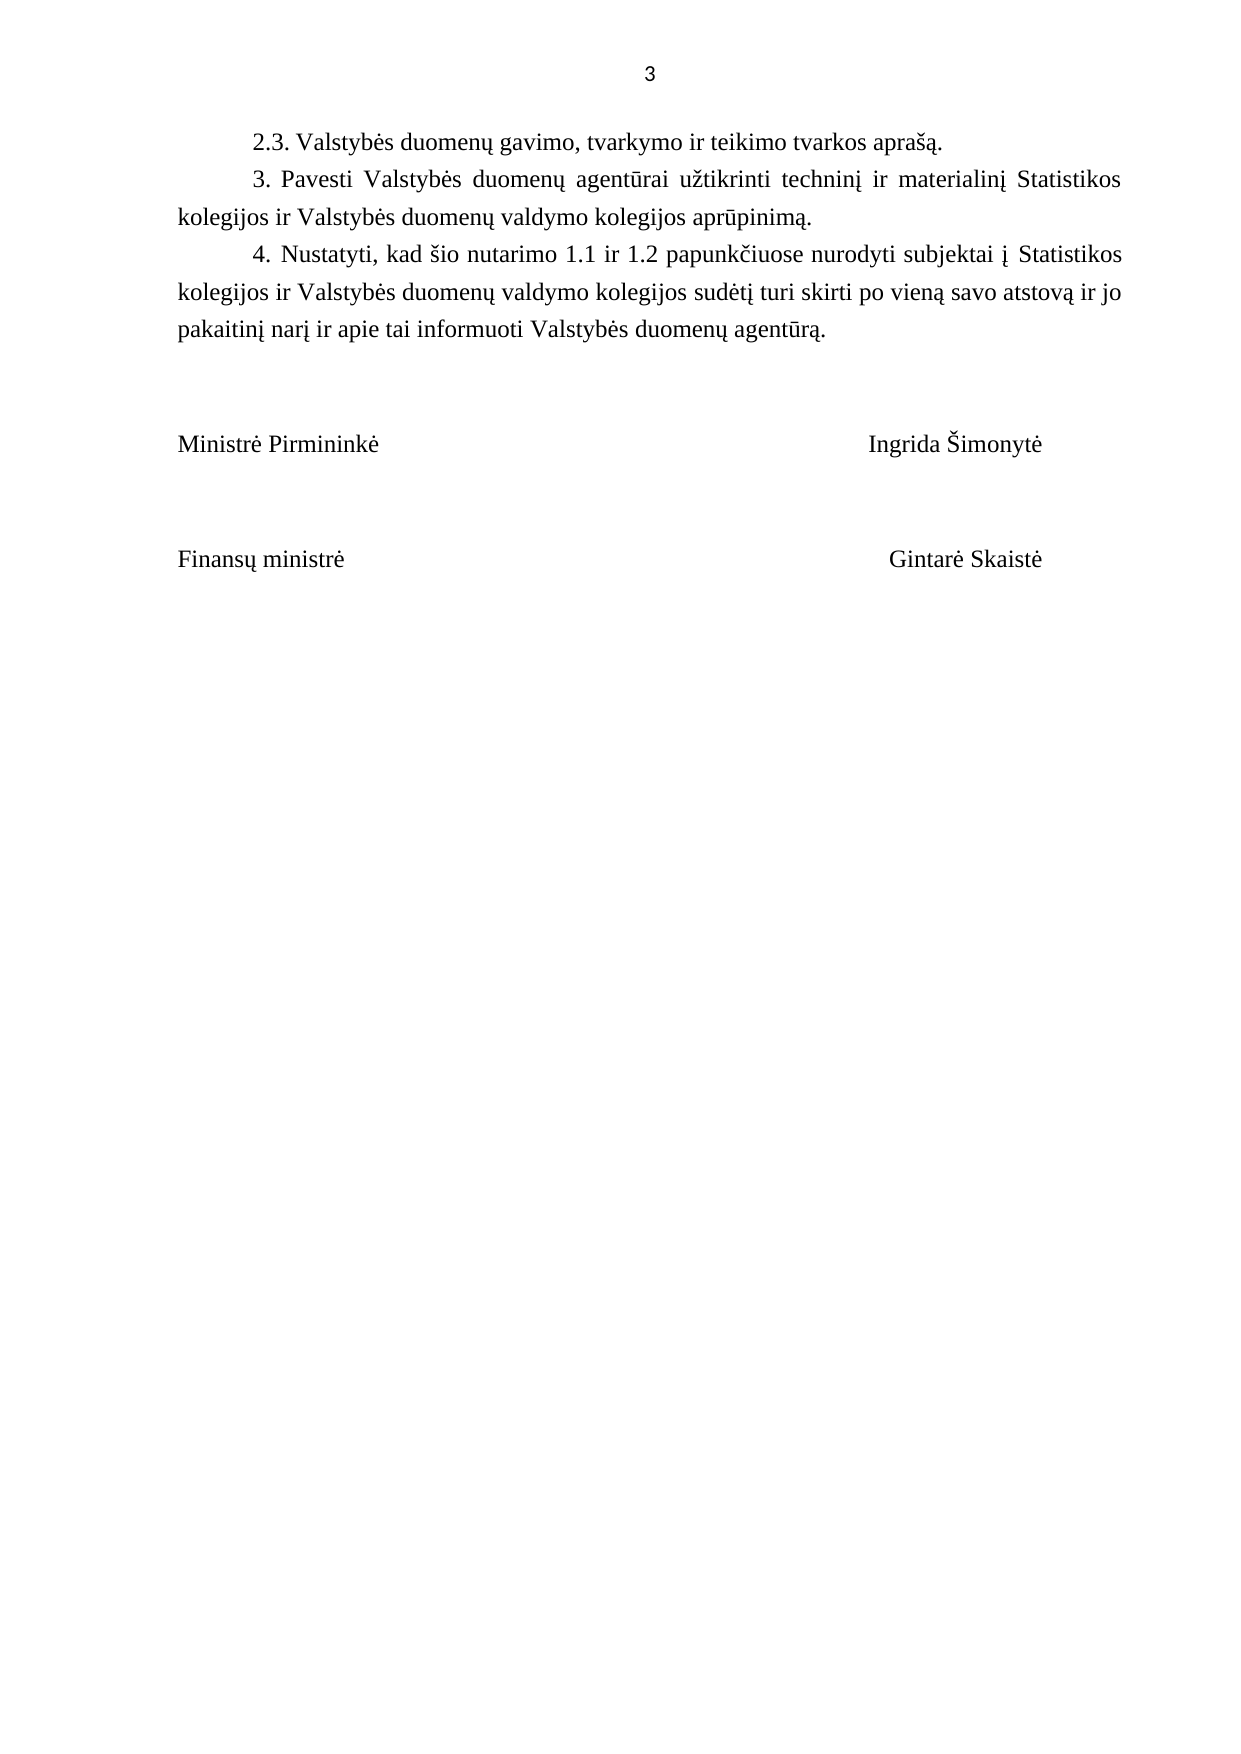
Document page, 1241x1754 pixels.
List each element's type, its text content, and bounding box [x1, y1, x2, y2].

text 2.3. Valstybės duomenų gavimo, tvarkymo ir teikimo tvarkos aprašą. [177, 118, 1122, 156]
text 3. Pavesti Valstybės duomenų agentūrai užtikrinti techninį ir materialinį Statistikos kolegijos ir Valstybės duomenų valdymo kolegijos aprūpinimą. [177, 156, 1122, 231]
text Ministrė Pirmininkė Ingrida Šimonytė [177, 429, 1122, 458]
text 4. Nustatyti, kad šio nutarimo 1.1 ir 1.2 papunkčiuose nurodyti subjektai į Statistikos kolegijos ir Valstybės duomenų valdymo kolegijos sudėtį turi skirti po vieną savo atstovą ir jo pakaitinį narį ir apie tai informuoti Valstybės duomenų agentūrą. [177, 231, 1122, 343]
text Finansų ministrė Gintarė Skaistė [177, 544, 1122, 573]
